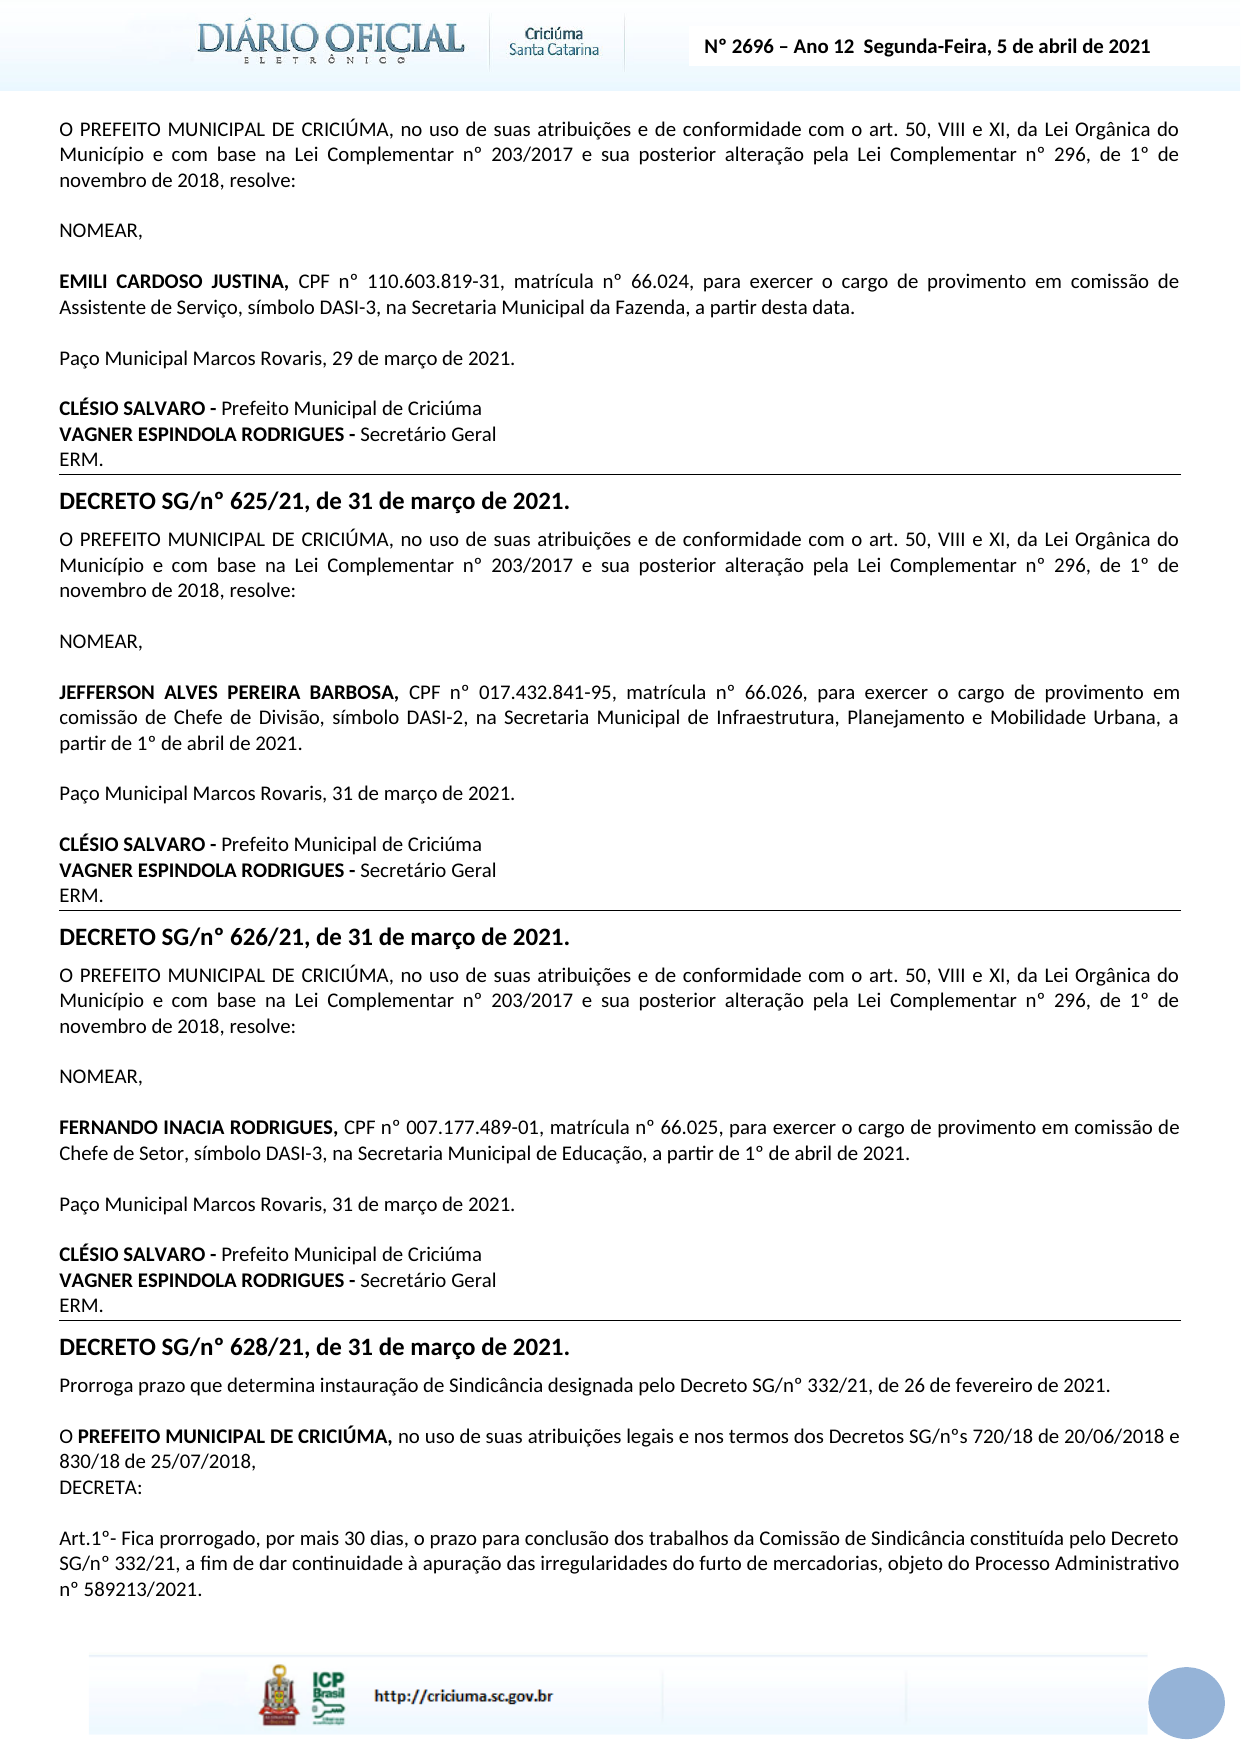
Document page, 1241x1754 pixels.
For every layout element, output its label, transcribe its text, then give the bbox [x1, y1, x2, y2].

text Paço Municipal Marcos Rovaris, 31 de março de 2021. [59, 781, 1181, 806]
text VAGNER ESPINDOLA RODRIGUES - Secretário Geral [59, 1267, 1181, 1292]
text Paço Municipal Marcos Rovaris, 31 de março de 2021. [59, 1191, 1181, 1216]
text DECRETO SG/nº 625/21, de 31 de março de 2021. [59, 485, 1181, 516]
text DECRETO SG/nº 626/21, de 31 de março de 2021. [59, 921, 1181, 952]
text DECRETA: [59, 1474, 1181, 1499]
text CLÉSIO SALVARO - Prefeito Municipal de Criciúma [59, 1242, 1181, 1267]
text VAGNER ESPINDOLA RODRIGUES - Secretário Geral [59, 857, 1181, 882]
text VAGNER ESPINDOLA RODRIGUES - Secretário Geral [59, 421, 1181, 446]
text O PREFEITO MUNICIPAL DE CRICIÚMA, no uso de suas atribuições e de conformidade com o art. 50, VIII e XI, da Lei Orgânica do Município e com base na Lei Complementar nº 203/2017 e sua posterior alteração pela Lei Complementar nº 296, de 1º de novembro de 2018, resolve: [59, 526, 1181, 603]
text NOMEAR, [59, 218, 1181, 243]
text DECRETO SG/nº 628/21, de 31 de março de 2021. [59, 1331, 1181, 1362]
text O PREFEITO MUNICIPAL DE CRICIÚMA, no uso de suas atribuições legais e nos termos dos Decretos SG/nºs 720/18 de 20/06/2018 e 830/18 de 25/07/2018, [59, 1423, 1181, 1474]
text ERM. [59, 446, 1181, 474]
text NOMEAR, [59, 1064, 1181, 1089]
text EMILI CARDOSO JUSTINA, CPF nº 110.603.819-31, matrícula nº 66.024, para exercer o cargo de provimento em comissão de Assistente de Serviço, símbolo DASI-3, na Secretaria Municipal da Fazenda, a partir desta data. [59, 268, 1181, 319]
text FERNANDO INACIA RODRIGUES, CPF nº 007.177.489-01, matrícula nº 66.025, para exercer o cargo de provimento em comissão de Chefe de Setor, símbolo DASI-3, na Secretaria Municipal de Educação, a partir de 1º de abril de 2021. [59, 1114, 1181, 1165]
text Paço Municipal Marcos Rovaris, 29 de março de 2021. [59, 345, 1181, 370]
text NOMEAR, [59, 628, 1181, 653]
text Prorroga prazo que determina instauração de Sindicância designada pelo Decreto SG/nº 332/21, de 26 de fevereiro de 2021. [59, 1372, 1181, 1398]
text ERM. [59, 1292, 1181, 1320]
text Art.1º- Fica prorrogado, por mais 30 dias, o prazo para conclusão dos trabalhos da Comissão de Sindicância constituída pelo Decreto SG/nº 332/21, a fim de dar continuidade à apuração das irregularidades do furto de mercadorias, objeto do Processo Administrativo nº 589213/2021. [59, 1525, 1181, 1601]
text CLÉSIO SALVARO - Prefeito Municipal de Criciúma [59, 831, 1181, 857]
text O PREFEITO MUNICIPAL DE CRICIÚMA, no uso de suas atribuições e de conformidade com o art. 50, VIII e XI, da Lei Orgânica do Município e com base na Lei Complementar nº 203/2017 e sua posterior alteração pela Lei Complementar nº 296, de 1º de novembro de 2018, resolve: [59, 116, 1181, 192]
text JEFFERSON ALVES PEREIRA BARBOSA, CPF nº 017.432.841-95, matrícula nº 66.026, para exercer o cargo de provimento em comissão de Chefe de Divisão, símbolo DASI-2, na Secretaria Municipal de Infraestrutura, Planejamento e Mobilidade Urbana, a partir de 1º de abril de 2021. [59, 679, 1181, 755]
text O PREFEITO MUNICIPAL DE CRICIÚMA, no uso de suas atribuições e de conformidade com o art. 50, VIII e XI, da Lei Orgânica do Município e com base na Lei Complementar nº 203/2017 e sua posterior alteração pela Lei Complementar nº 296, de 1º de novembro de 2018, resolve: [59, 962, 1181, 1038]
text ERM. [59, 882, 1181, 910]
text CLÉSIO SALVARO - Prefeito Municipal de Criciúma [59, 396, 1181, 421]
